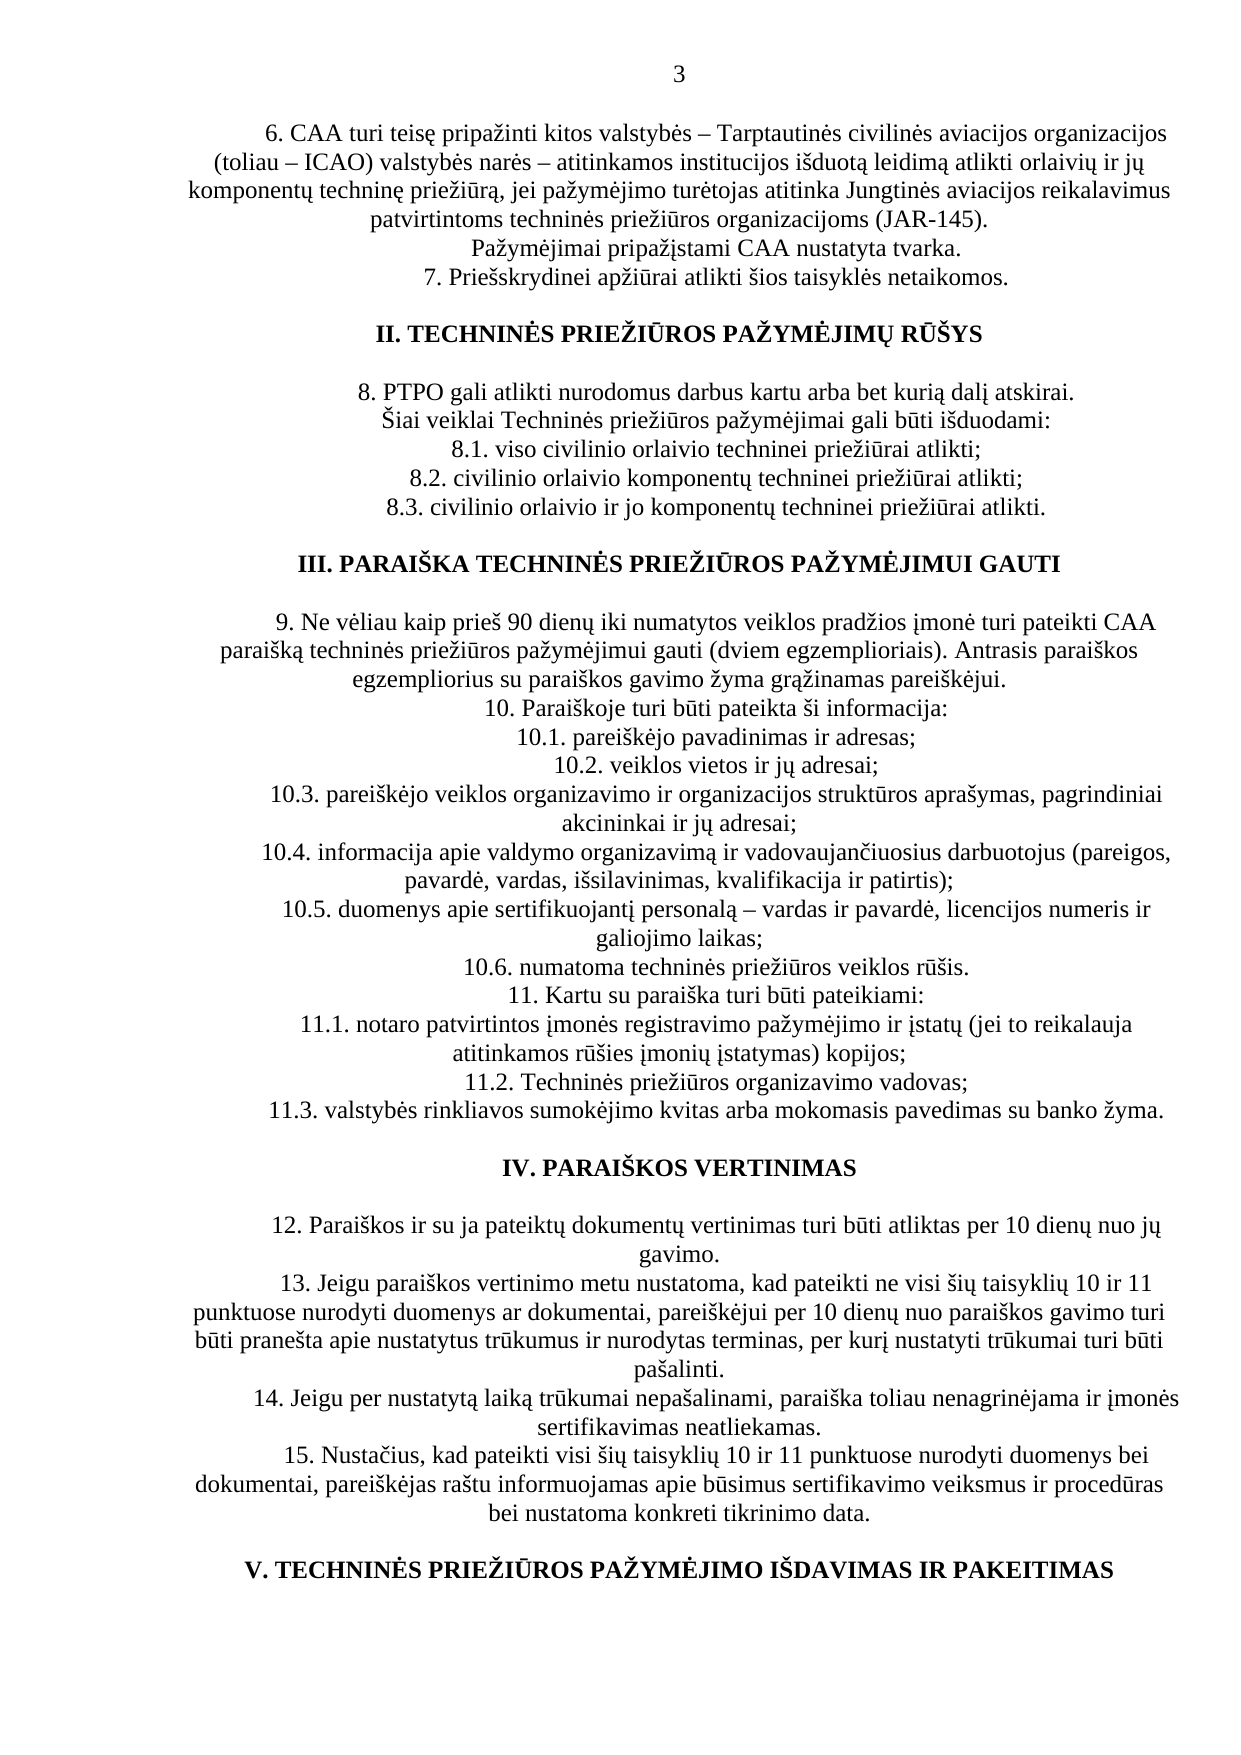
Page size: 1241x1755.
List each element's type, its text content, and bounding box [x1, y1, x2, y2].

text V. TECHNINĖS PRIEŽIŪROS PAŽYMĖJIMO IŠDAVIMAS IR PAKEITIMAS [177, 1556, 1181, 1584]
text 11.3. valstybės rinkliavos sumokėjimo kvitas arba mokomasis pavedimas su banko žyma. [177, 1096, 1181, 1124]
text 9. Ne vėliau kaip prieš 90 dienų iki numatytos veiklos pradžios įmonė turi pateikti CAA paraišką techninės priežiūros pažymėjimui gauti (dviem egzemplioriais). Antrasis paraiškos egzempliorius su paraiškos gavimo žyma grąžinamas pareiškėjui. [177, 607, 1181, 693]
text 11.1. notaro patvirtintos įmonės registravimo pažymėjimo ir įstatų (jei to reikalauja atitinkamos rūšies įmonių įstatymas) kopijos; [177, 1009, 1181, 1067]
text 14. Jeigu per nustatytą laiką trūkumai nepašalinami, paraiška toliau nenagrinėjama ir įmonės sertifikavimas neatliekamas. [177, 1383, 1181, 1441]
text 8.3. civilinio orlaivio ir jo komponentų techninei priežiūrai atlikti. [177, 492, 1181, 521]
text 10.4. informacija apie valdymo organizavimą ir vadovaujančiuosius darbuotojus (pareigos, pavardė, vardas, išsilavinimas, kvalifikacija ir patirtis); [177, 837, 1181, 894]
text 10.6. numatoma techninės priežiūros veiklos rūšis. [177, 952, 1181, 981]
text 8. PTPO gali atlikti nurodomus darbus kartu arba bet kurią dalį atskirai. [177, 377, 1181, 406]
text 12. Paraiškos ir su ja pateiktų dokumentų vertinimas turi būti atliktas per 10 dienų nuo jų gavimo. [177, 1211, 1181, 1268]
text 10.1. pareiškėjo pavadinimas ir adresas; [177, 722, 1181, 751]
text 10.2. veiklos vietos ir jų adresai; [177, 751, 1181, 779]
text 11. Kartu su paraiška turi būti pateikiami: [177, 981, 1181, 1009]
text 15. Nustačius, kad pateikti visi šių taisyklių 10 ir 11 punktuose nurodyti duomenys bei dokumentai, pareiškėjas raštu informuojamas apie būsimus sertifikavimo veiksmus ir procedūras bei nustatoma konkreti tikrinimo data. [177, 1441, 1181, 1527]
text 7. Priešskrydinei apžiūrai atlikti šios taisyklės netaikomos. [177, 262, 1181, 291]
text 10. Paraiškoje turi būti pateikta ši informacija: [177, 693, 1181, 722]
text 8.1. viso civilinio orlaivio techninei priežiūrai atlikti; [177, 434, 1181, 463]
text 6. CAA turi teisę pripažinti kitos valstybės – Tarptautinės civilinės aviacijos organizacijos (toliau – ICAO) valstybės narės – atitinkamos institucijos išduotą leidimą atlikti orlaivių ir jų komponentų techninę priežiūrą, jei pažymėjimo turėtojas atitinka Jungtinės aviacijos reikalavimus patvirtintoms techninės priežiūros organizacijoms (JAR-145). [177, 118, 1181, 233]
text 11.2. Techninės priežiūros organizavimo vadovas; [177, 1067, 1181, 1096]
text III. PARAIŠKA TECHNINĖS PRIEŽIŪROS PAŽYMĖJIMUI GAUTI [177, 549, 1181, 578]
text 10.5. duomenys apie sertifikuojantį personalą – vardas ir pavardė, licencijos numeris ir galiojimo laikas; [177, 894, 1181, 952]
text Pažymėjimai pripažįstami CAA nustatyta tvarka. [177, 233, 1181, 262]
text II. TECHNINĖS PRIEŽIŪROS PAŽYMĖJIMŲ RŪŠYS [177, 319, 1181, 348]
text 8.2. civilinio orlaivio komponentų techninei priežiūrai atlikti; [177, 463, 1181, 492]
text 10.3. pareiškėjo veiklos organizavimo ir organizacijos struktūros aprašymas, pagrindiniai akcininkai ir jų adresai; [177, 779, 1181, 837]
text IV. PARAIŠKOS VERTINIMAS [177, 1153, 1181, 1182]
text Šiai veiklai Techninės priežiūros pažymėjimai gali būti išduodami: [177, 406, 1181, 434]
text 13. Jeigu paraiškos vertinimo metu nustatoma, kad pateikti ne visi šių taisyklių 10 ir 11 punktuose nurodyti duomenys ar dokumentai, pareiškėjui per 10 dienų nuo paraiškos gavimo turi būti pranešta apie nustatytus trūkumus ir nurodytas terminas, per kurį nustatyti trūkumai turi būti pašalinti. [177, 1268, 1181, 1383]
